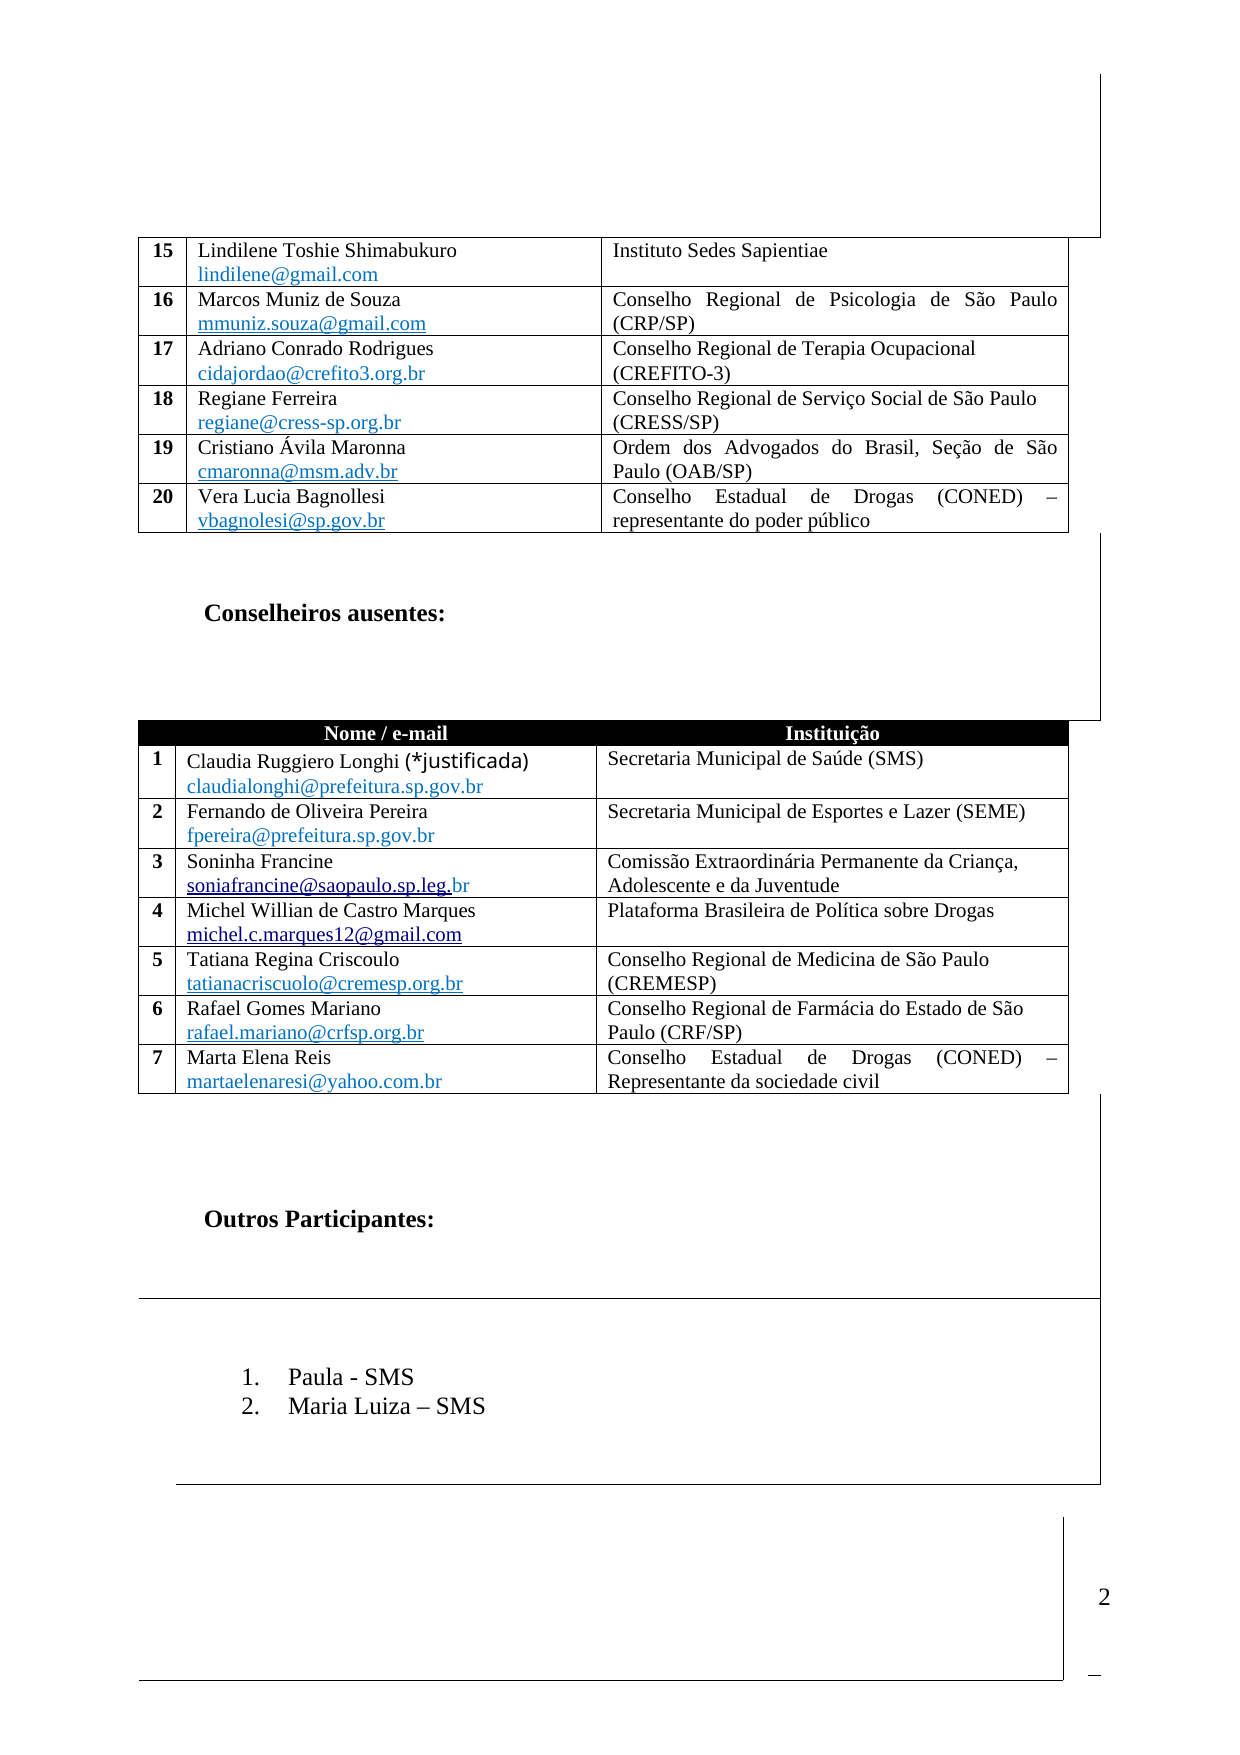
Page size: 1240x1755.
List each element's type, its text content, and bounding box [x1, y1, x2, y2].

table_cell 4 [139, 898, 175, 946]
table_cell Cristiano Ávila Maronna cmaronna@msm.adv.br [187, 435, 601, 483]
table_cell Marcos Muniz de Souza mmuniz.souza@gmail.com [187, 287, 601, 335]
table_cell 7 [139, 1045, 175, 1093]
table_cell Regiane Ferreira regiane@cress-sp.org.br [187, 386, 601, 434]
table_cell Conselho Regional de Serviço Social de São Paulo (CRESS/SP) [602, 386, 1068, 434]
table_cell 5 [139, 947, 175, 995]
table_cell Marta Elena Reis martaelenaresi@yahoo.com.br [176, 1045, 596, 1093]
table_header Nome / e-mail [176, 721, 596, 745]
table_cell Michel Willian de Castro Marques michel.c.marques12@gmail.com [176, 898, 596, 946]
table_cell Secretaria Municipal de Saúde (SMS) [597, 746, 1068, 798]
table_cell 18 [139, 386, 186, 434]
table_cell Plataforma Brasileira de Política sobre Drogas [597, 898, 1068, 946]
table_cell Lindilene Toshie Shimabukuro lindilene@gmail.com [187, 238, 601, 286]
table_cell Adriano Conrado Rodrigues cidajordao@crefito3.org.br [187, 336, 601, 384]
list Paula - SMS [176, 1298, 1100, 1391]
table_cell Tatiana Regina Criscoulo tatianacriscuolo@cremesp.org.br [176, 947, 596, 995]
table_cell Vera Lucia Bagnollesi vbagnolesi@sp.gov.br [187, 484, 601, 532]
table_cell Claudia Ruggiero Longhi (*justificada) claudialonghi@prefeitura.sp.gov.br [176, 746, 596, 798]
table_cell Comissão Extraordinária Permanente da Criança, Adolescente e da Juventude [597, 849, 1068, 897]
table_cell Rafael Gomes Mariano rafael.mariano@crfsp.org.br [176, 996, 596, 1044]
table_cell 3 [139, 849, 175, 897]
table_cell Soninha Francine soniafrancine@saopaulo.sp.leg.br [176, 849, 596, 897]
table_cell Instituto Sedes Sapientiae [602, 238, 1068, 286]
table_cell Fernando de Oliveira Pereira fpereira@prefeitura.sp.gov.br [176, 799, 596, 847]
table_cell 20 [139, 484, 186, 532]
table_cell Conselho Regional de Farmácia do Estado de São Paulo (CRF/SP) [597, 996, 1068, 1044]
table_cell Conselho Estadual de Drogas (CONED) – representante do poder público [602, 484, 1068, 532]
table_cell Ordem dos Advogados do Brasil, Seção de São Paulo (OAB/SP) [602, 435, 1068, 483]
table_header Instituição [597, 721, 1068, 745]
table_cell Conselho Estadual de Drogas (CONED) – Representante da sociedade civil [597, 1045, 1068, 1093]
table_cell Conselho Regional de Psicologia de São Paulo (CRP/SP) [602, 287, 1068, 335]
table_cell Conselho Regional de Medicina de São Paulo (CREMESP) [597, 947, 1068, 995]
text Outros Participantes: [139, 1140, 1101, 1298]
table_header [139, 721, 175, 745]
list Maria Luiza – SMS [176, 1391, 1100, 1484]
table_cell 6 [139, 996, 175, 1044]
table_cell 16 [139, 287, 186, 335]
table_cell 17 [139, 336, 186, 384]
table_cell 1 [139, 746, 175, 798]
table_cell 19 [139, 435, 186, 483]
table_cell Secretaria Municipal de Esportes e Lazer (SEME) [597, 799, 1068, 847]
text Conselheiros ausentes: [139, 533, 1100, 626]
table_cell 15 [139, 238, 186, 286]
table_cell 2 [139, 799, 175, 847]
table_cell Conselho Regional de Terapia Ocupacional (CREFITO-3) [602, 336, 1068, 384]
